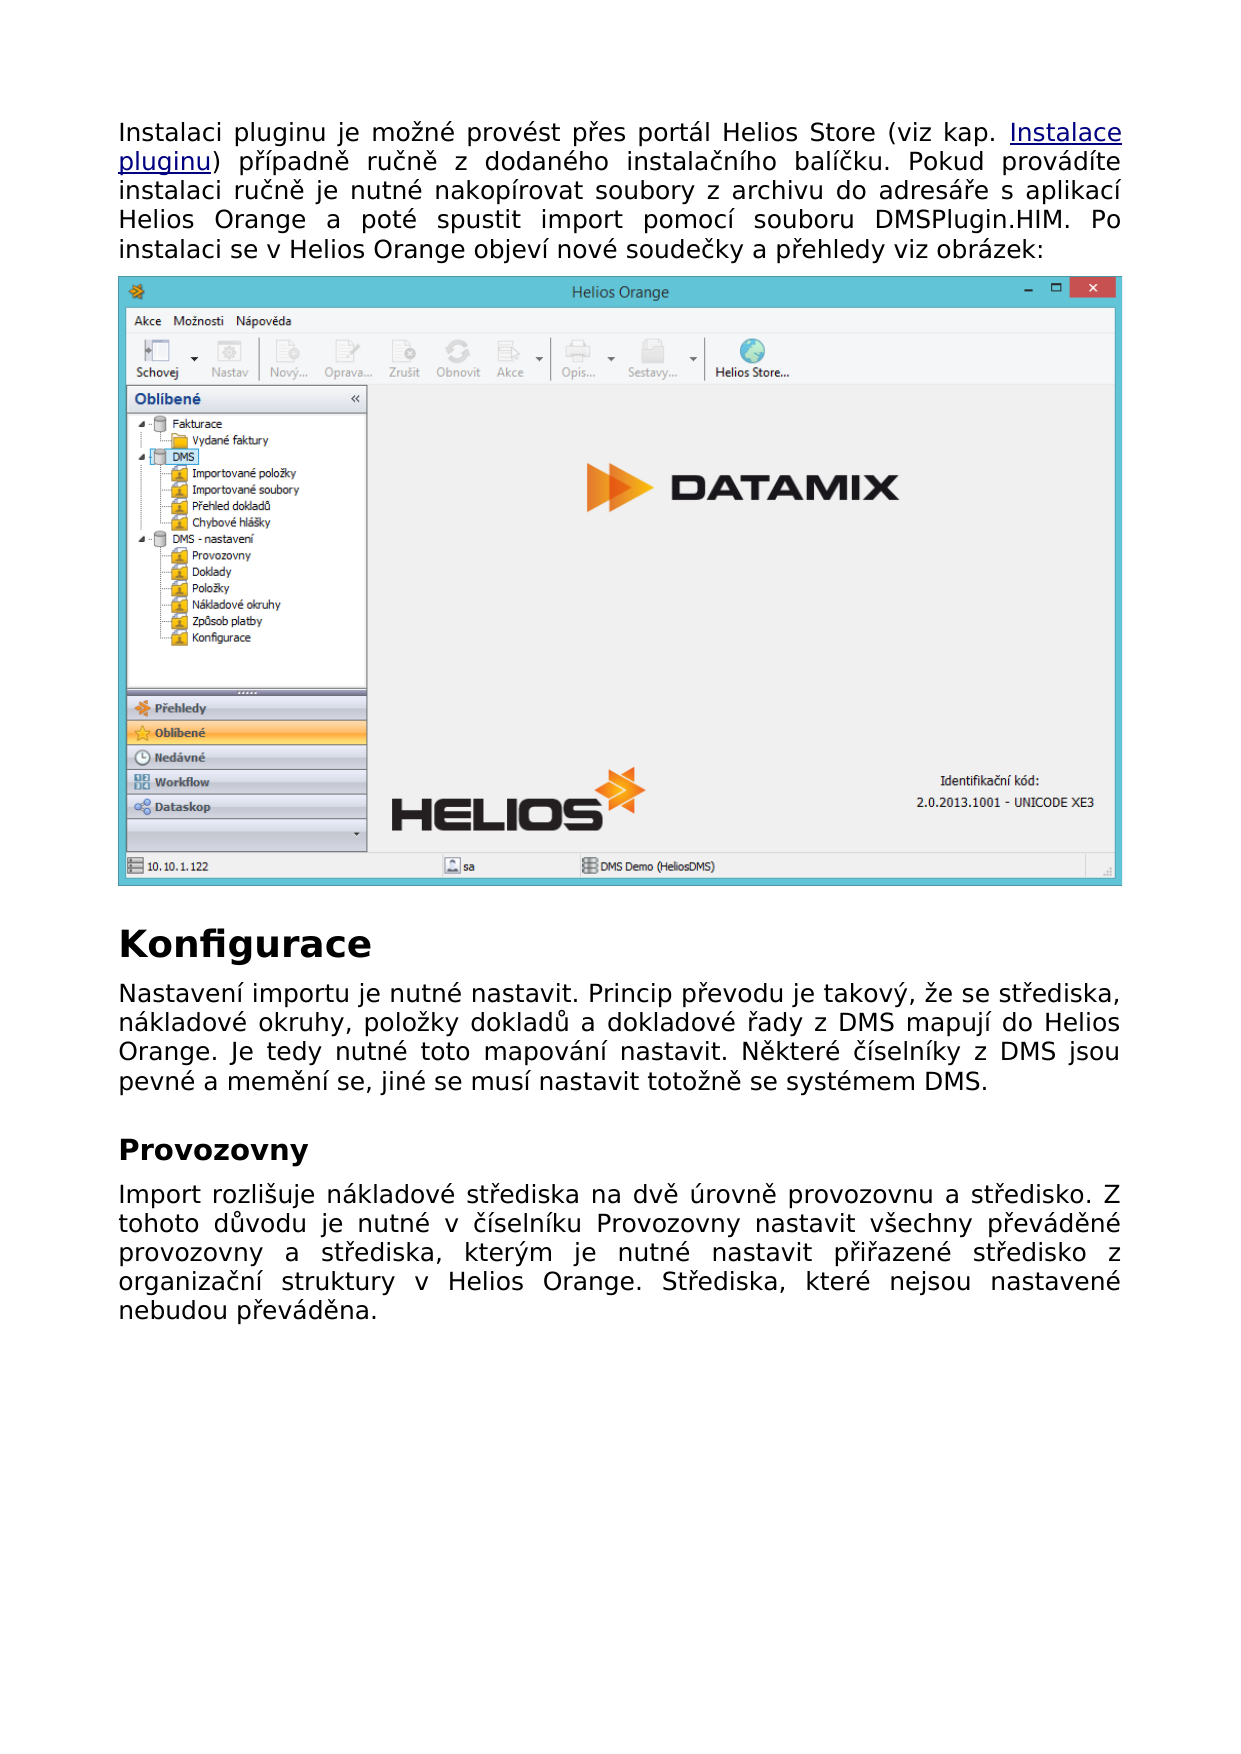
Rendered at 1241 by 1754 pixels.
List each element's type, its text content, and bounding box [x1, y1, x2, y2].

text Import rozlišuje nákladové střediska na dvě úrovně provozovnu a středisko. Z tohoto důvodu je nutné v číselníku Provozovny nastavit všechny převáděné provozovny a střediska, kterým je nutné nastavit přiřazené středisko z organizační struktury v Helios Orange. Střediska, které nejsou nastavené nebudou převáděna. [118, 1180, 1122, 1326]
picture [118, 276, 1123, 886]
text Instalaci pluginu je možné provést přes portál Helios Store (viz kap. Instalace pluginu) případně ručně z dodaného instalačního balíčku. Pokud provádíte instalaci ručně je nutné nakopírovat soubory z archivu do adresáře s aplikací Helios Orange a poté spustit import pomocí souboru DMSPlugin.HIM. Po instalaci se v Helios Orange objeví nové soudečky a přehledy viz obrázek: [118, 118, 1122, 264]
subtitle Konfigurace [118, 923, 1122, 967]
subtitle Provozovny [118, 1133, 1122, 1167]
text Nastavení importu je nutné nastavit. Princip převodu je takový, že se střediska, nákladové okruhy, položky dokladů a dokladové řady z DMS mapují do Helios Orange. Je tedy nutné toto mapování nastavit. Některé číselníky z DMS jsou pevné a memění se, jiné se musí nastavit totožně se systémem DMS. [118, 979, 1122, 1096]
